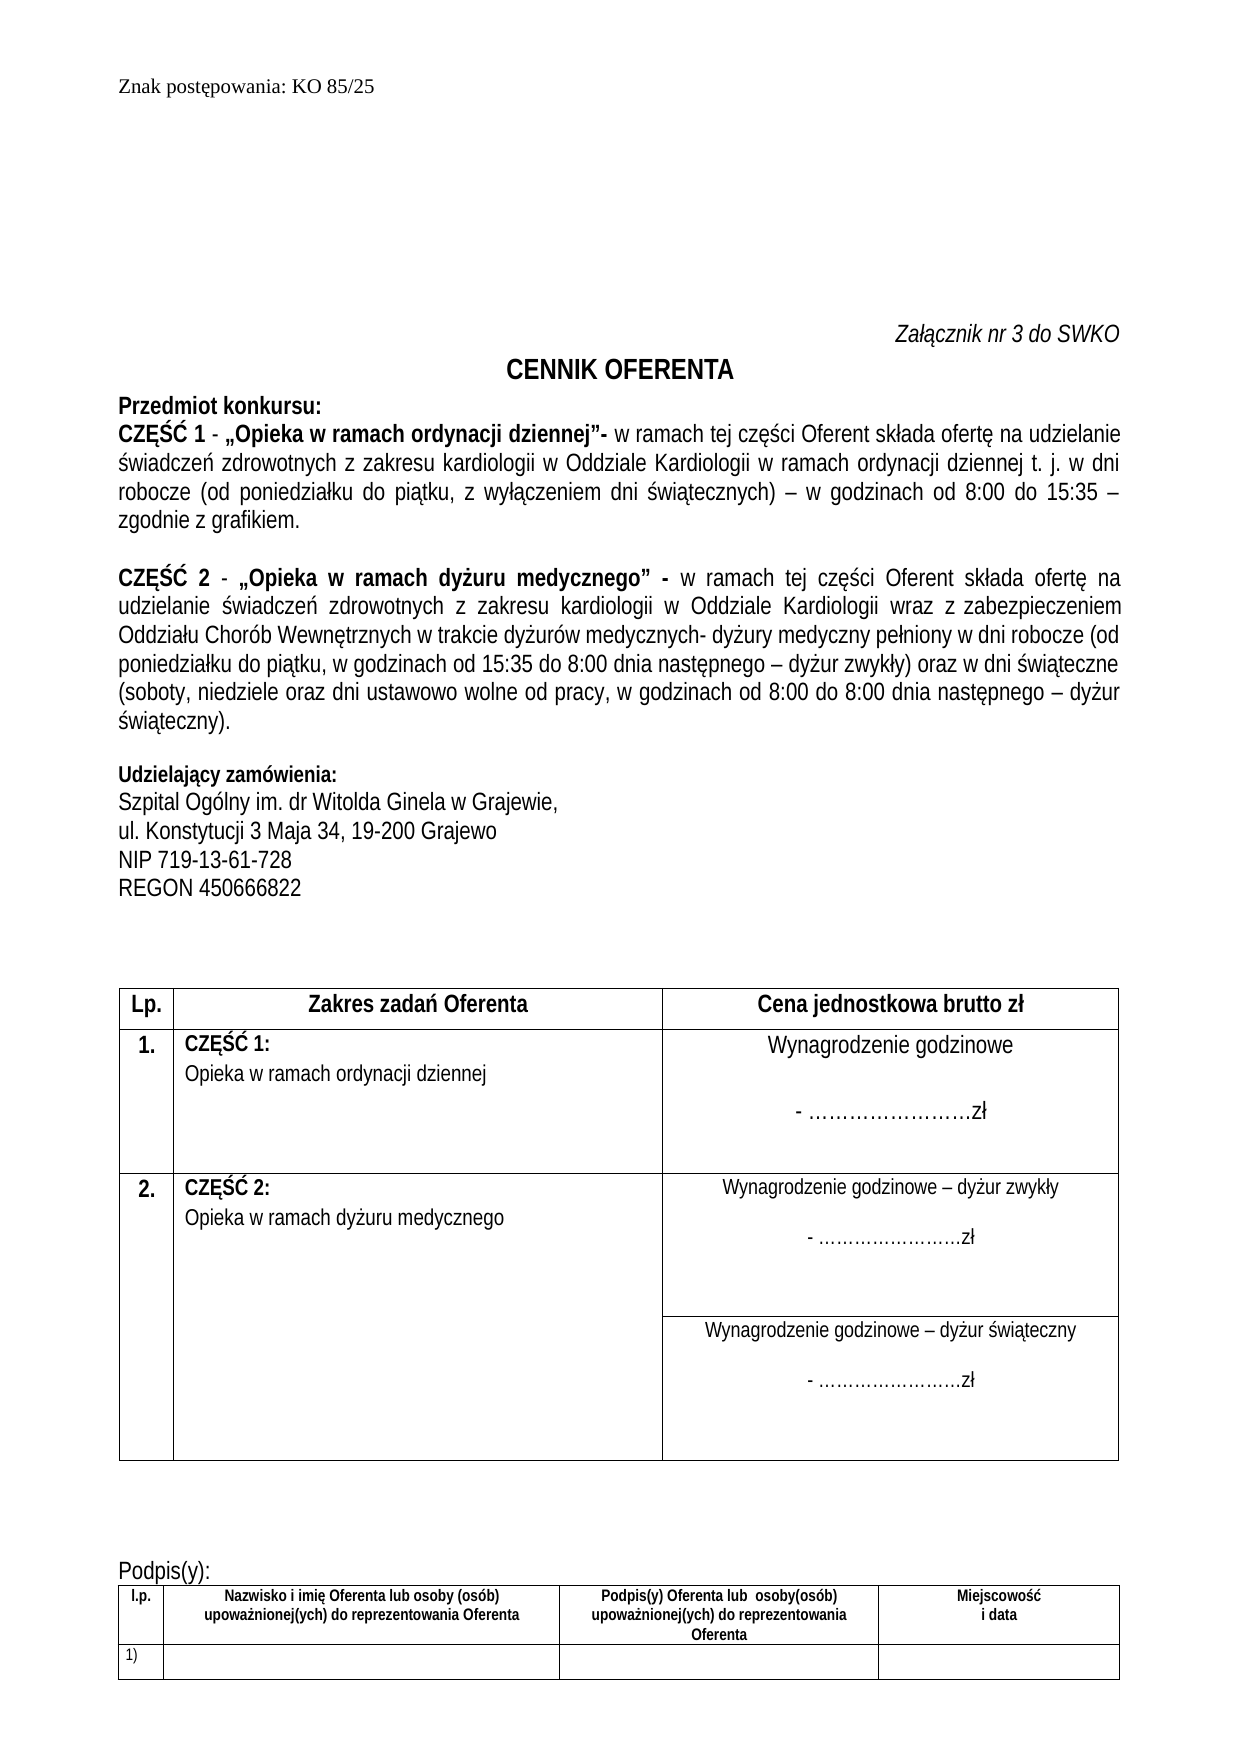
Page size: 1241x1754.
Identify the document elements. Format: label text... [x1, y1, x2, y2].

text CZĘŚĆ 1 - „Opieka w ramach ordynacji dziennej”- w ramach tej części Oferent składa ofertę na udzielanie świadczeń zdrowotnych z zakresu kardiologii w Oddziale Kardiologii w ramach ordynacji dziennej t. j. w dni robocze (od poniedziałku do piątku, z wyłączeniem dni świątecznych) – w godzinach od 8:00 do 15:35 – zgodnie z grafikiem. [118, 419, 1122, 534]
text Szpital Ogólny im. dr Witolda Ginela w Grajewie, [118, 787, 1122, 816]
text Udzielający zamówienia: [118, 761, 1122, 787]
text Podpis(y): [118, 1556, 1122, 1585]
table_cell [560, 1645, 878, 1679]
table_header Zakres zadań Oferenta [174, 989, 662, 1029]
table_header l.p. [119, 1586, 163, 1643]
table_cell Wynagrodzenie godzinowe – dyżur świąteczny - ……………………zł [663, 1317, 1118, 1459]
text CZĘŚĆ 2 - „Opieka w ramach dyżuru medycznego” - w ramach tej części Oferent składa ofertę na udzielanie świadczeń zdrowotnych z zakresu kardiologii w Oddziale Kardiologii wraz z zabezpieczeniem Oddziału Chorób Wewnętrznych w trakcie dyżurów medycznych- dyżury medyczny pełniony w dni robocze (od poniedziałku do piątku, w godzinach od 15:35 do 8:00 dnia następnego – dyżur zwykły) oraz w dni świąteczne (soboty, niedziele oraz dni ustawowo wolne od pracy, w godzinach od 8:00 do 8:00 dnia następnego – dyżur świąteczny). [118, 563, 1122, 734]
table_cell 1. [120, 1030, 173, 1173]
table_cell [164, 1645, 559, 1679]
table_cell Wynagrodzenie godzinowe - ……………………zł [663, 1030, 1118, 1173]
text CENNIK OFERENTA [118, 352, 1122, 386]
table_header Podpis(y) Oferenta lub osoby(osób) upoważnionej(ych) do reprezentowania Oferenta [560, 1586, 878, 1643]
table_cell [174, 1316, 662, 1459]
table_cell CZĘŚĆ 1: Opieka w ramach ordynacji dziennej [174, 1030, 662, 1173]
text Załącznik nr 3 do SWKO [118, 319, 1122, 348]
table_header Miejscowość i data [879, 1586, 1119, 1643]
table_cell [879, 1645, 1119, 1679]
text ul. Konstytucji 3 Maja 34, 19-200 Grajewo [118, 816, 1122, 844]
table_cell [120, 1316, 173, 1459]
table_cell Wynagrodzenie godzinowe – dyżur zwykły - ……………………zł [663, 1174, 1118, 1316]
table_cell 2. [120, 1174, 173, 1316]
table_cell CZĘŚĆ 2: Opieka w ramach dyżuru medycznego [174, 1174, 662, 1316]
subtitle Przedmiot konkursu: [118, 391, 1122, 419]
table_cell 1) [119, 1645, 163, 1679]
table_header Nazwisko i imię Oferenta lub osoby (osób) upoważnionej(ych) do reprezentowania Oferenta [164, 1586, 559, 1643]
table_header Cena jednostkowa brutto zł [663, 989, 1118, 1029]
table_header Lp. [120, 989, 173, 1029]
text NIP 719-13-61-728 [118, 844, 1122, 873]
text REGON 450666822 [118, 873, 1122, 902]
